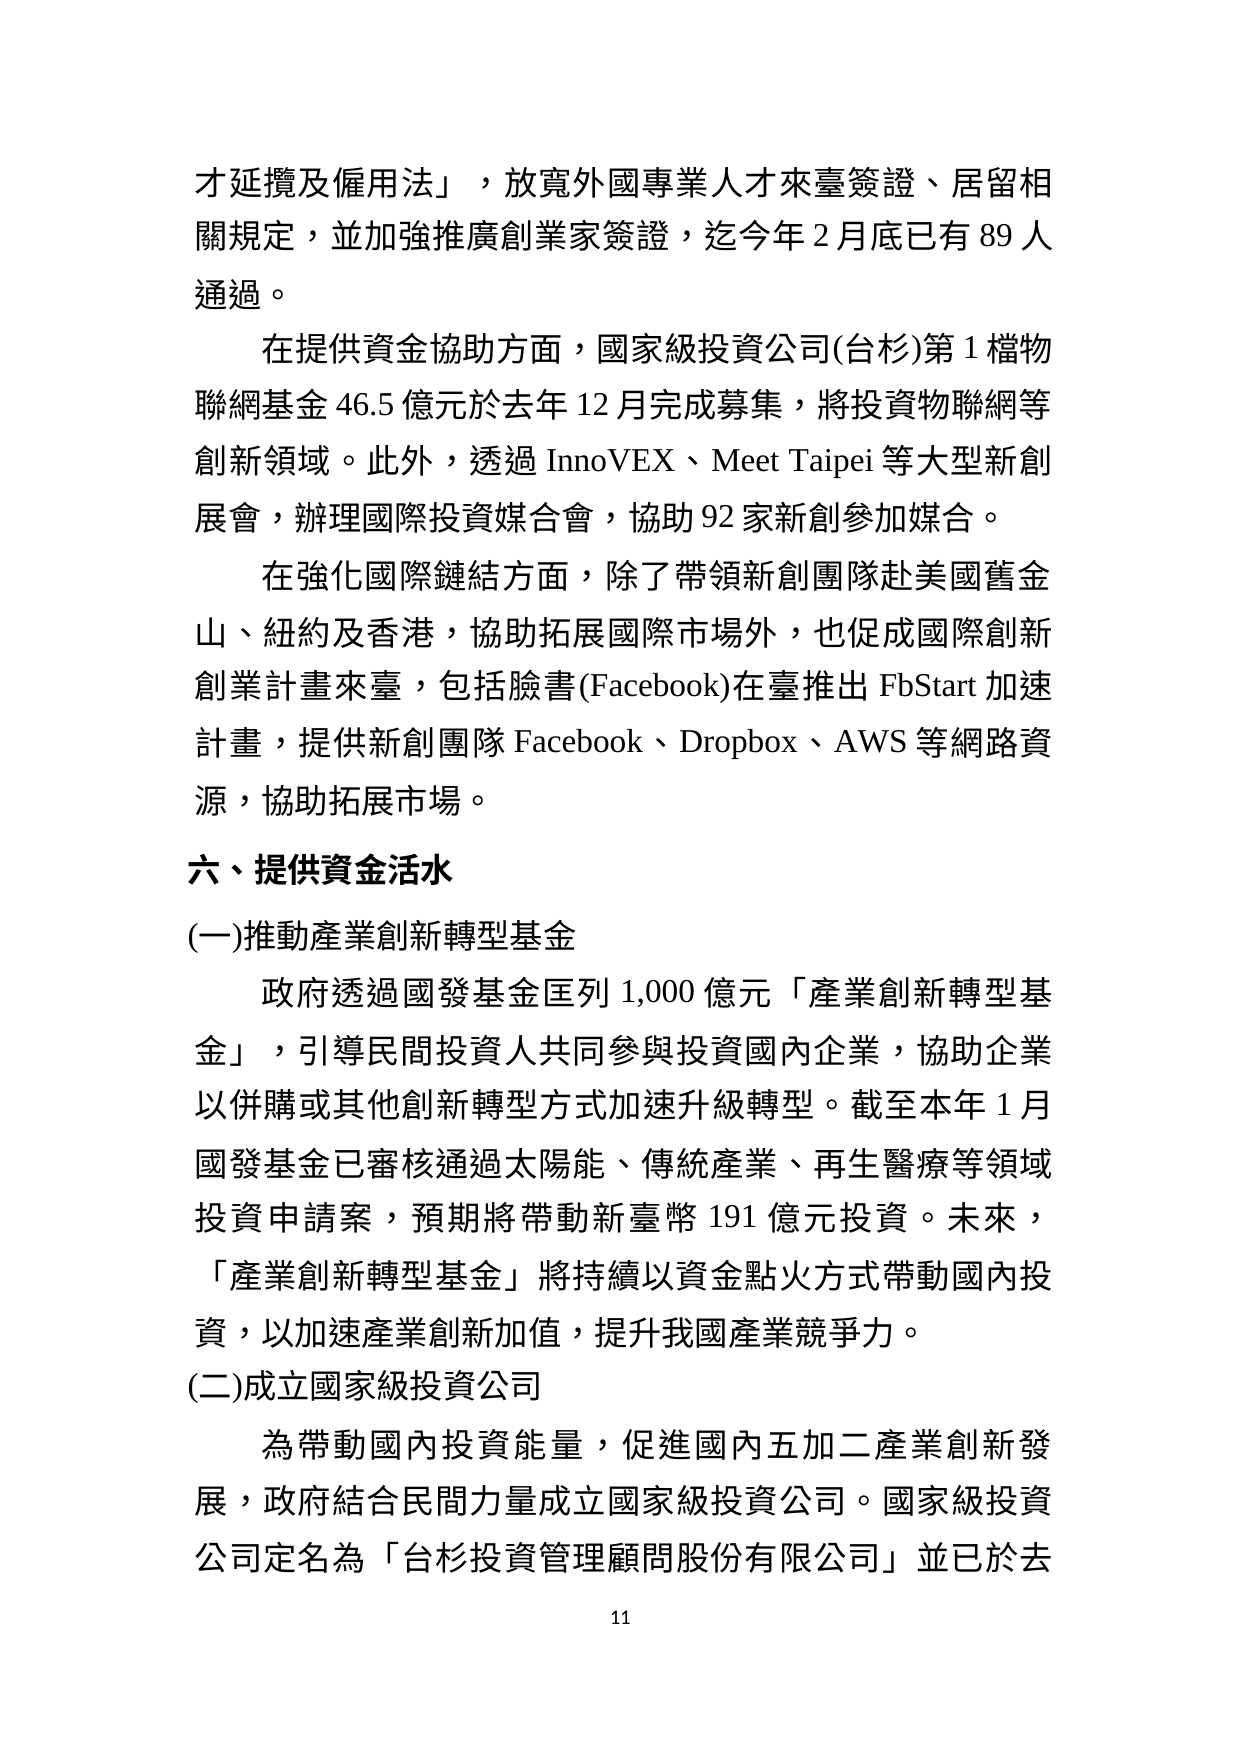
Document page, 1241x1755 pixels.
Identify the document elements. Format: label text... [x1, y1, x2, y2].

text 六、提供資金活水 [187, 837, 1053, 894]
text 在提供資金協助方面，國家級投資公司(台杉)第1檔物聯網基金46.5億元於去年12月完成募集，將投資物聯網等創新領域。此外，透過InnoVEX、Meet Taipei等大型新創展會，辦理國際投資媒合會，協助92家新創參加媒合。 [194, 319, 1053, 544]
text 才延攬及僱用法」，放寬外國專業人才來臺簽證、居留相關規定，並加強推廣創業家簽證，迄今年2月底已有89人通過。 [194, 150, 1053, 319]
text 在強化國際鏈結方面，除了帶領新創團隊赴美國舊金山、紐約及香港，協助拓展國際市場外，也促成國際創新創業計畫來臺，包括臉書(Facebook)在臺推出FbStart加速計畫，提供新創團隊Facebook、Dropbox、AWS等網路資源，協助拓展市場。 [194, 544, 1053, 825]
text (二)成立國家級投資公司 [187, 1356, 1053, 1412]
text (一)推動產業創新轉型基金 [187, 906, 1053, 962]
text 為帶動國內投資能量，促進國內五加二產業創新發展，政府結合民間力量成立國家級投資公司。國家級投資公司定名為「台杉投資管理顧問股份有限公司」並已於去 [194, 1412, 1053, 1581]
text 政府透過國發基金匡列1,000億元「產業創新轉型基金」，引導民間投資人共同參與投資國內企業，協助企業以併購或其他創新轉型方式加速升級轉型。截至本年1月國發基金已審核通過太陽能、傳統產業、再生醫療等領域投資申請案，預期將帶動新臺幣191億元投資。未來，「產業創新轉型基金」將持續以資金點火方式帶動國內投資，以加速產業創新加值，提升我國產業競爭力。 [194, 962, 1053, 1356]
